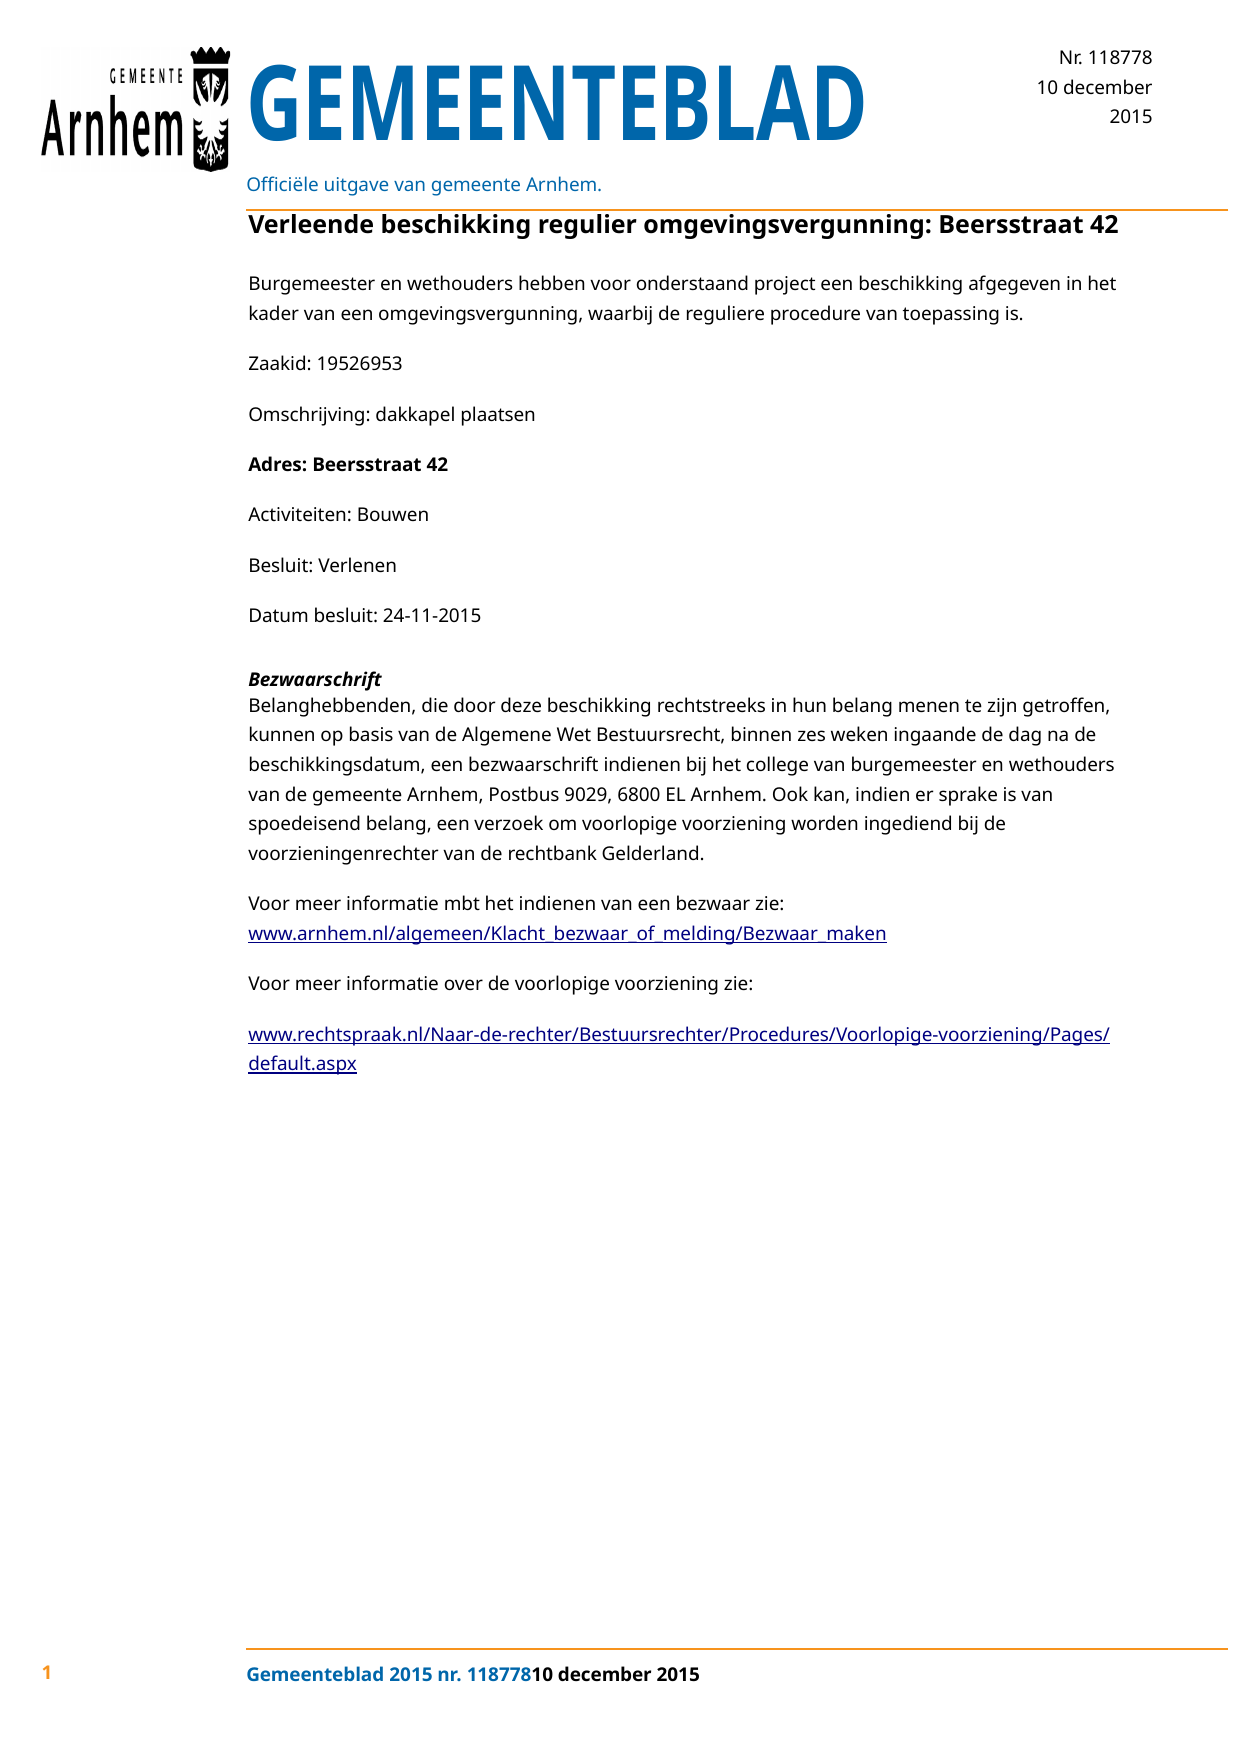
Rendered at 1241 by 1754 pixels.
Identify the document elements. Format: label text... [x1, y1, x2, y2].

text Voor meer informatie over de voorlopige voorziening zie: [248, 970, 1152, 996]
text Besluit: Verlenen [248, 552, 1152, 578]
text Zaakid: 19526953 [248, 350, 1152, 376]
text www.rechtspraak.nl/Naar-de-rechter/Bestuursrechter/Procedures/Voorlopige-voorziening/Pages/default.aspx [248, 1021, 1152, 1076]
text Voor meer informatie mbt het indienen van een bezwaar zie: www.arnhem.nl/algemeen/Klacht_bezwaar_of_melding/Bezwaar_maken [248, 890, 1152, 946]
text Activiteiten: Bouwen [248, 502, 1152, 527]
text Adres: Beersstraat 42 [248, 451, 1152, 477]
text Verleende beschikking regulier omgevingsvergunning: Beersstraat 42 [248, 211, 1152, 241]
text Bezwaarschrift [248, 666, 1152, 692]
text Omschrijving: dakkapel plaatsen [248, 401, 1152, 426]
text Belanghebbenden, die door deze beschikking rechtstreeks in hun belang menen te zijn getroffen, kunnen op basis van de Algemene Wet Bestuursrecht, binnen zes weken ingaande de dag na de beschikkingsdatum, een bezwaarschrift indienen bij het college van burgemeester en wethouders van de gemeente Arnhem, Postbus 9029, 6800 EL Arnhem. Ook kan, indien er sprake is van spoedeisend belang, een verzoek om voorlopige voorziening worden ingediend bij de voorzieningenrechter van de rechtbank Gelderland. [248, 692, 1152, 866]
text Burgemeester en wethouders hebben voor onderstaand project een beschikking afgegeven in het kader van een omgevingsvergunning, waarbij de reguliere procedure van toepassing is. [248, 270, 1152, 326]
picture [41, 47, 231, 172]
text Datum besluit: 24-11-2015 [248, 602, 1152, 628]
